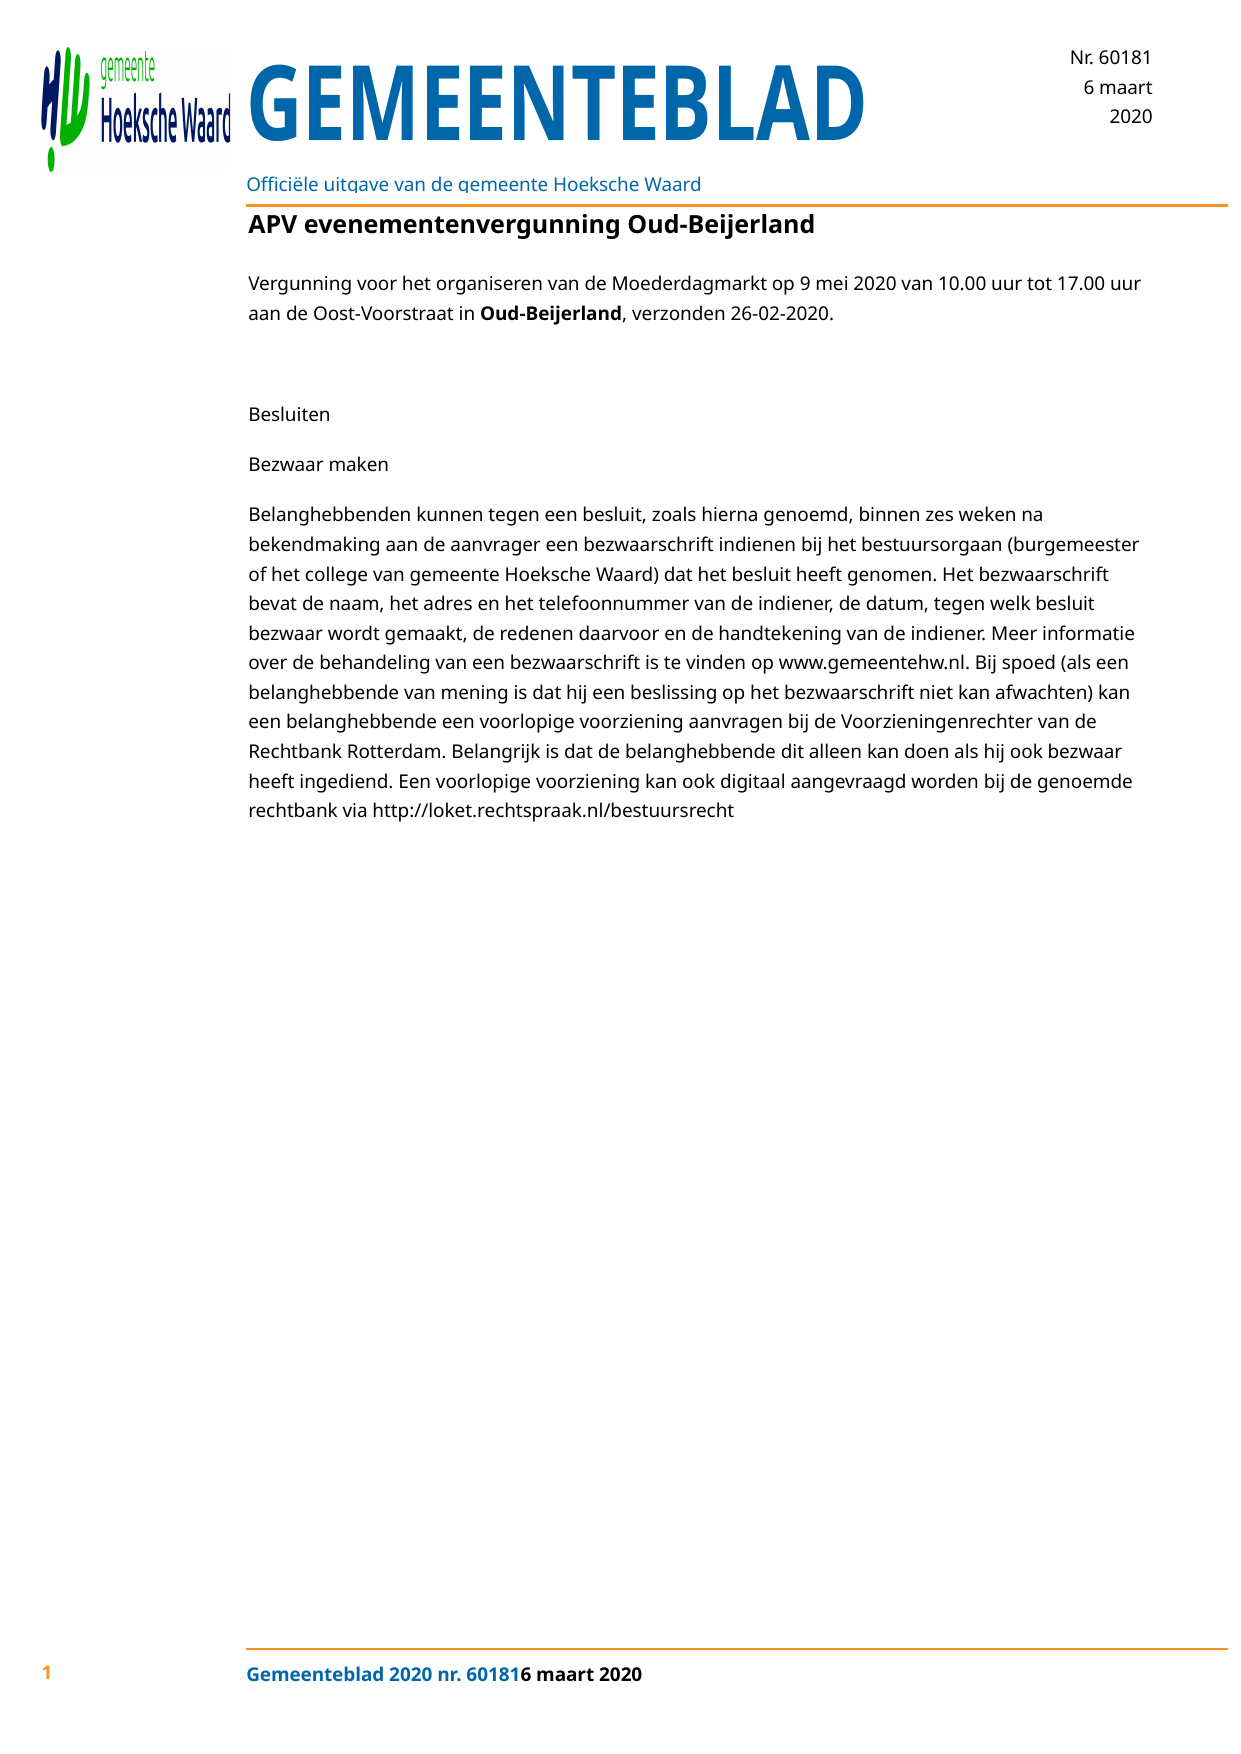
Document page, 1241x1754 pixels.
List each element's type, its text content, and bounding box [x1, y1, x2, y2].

text Bezwaar maken [248, 451, 1152, 477]
picture [41, 47, 231, 172]
text Besluiten [248, 401, 1152, 426]
text Belanghebbenden kunnen tegen een besluit, zoals hierna genoemd, binnen zes weken na bekendmaking aan de aanvrager een bezwaarschrift indienen bij het bestuursorgaan (burgemeester of het college van gemeente Hoeksche Waard) dat het besluit heeft genomen. Het bezwaarschrift bevat de naam, het adres en het telefoonnummer van de indiener, de datum, tegen welk besluit bezwaar wordt gemaakt, de redenen daarvoor en de handtekening van de indiener. Meer informatie over de behandeling van een bezwaarschrift is te vinden op www.gemeentehw.nl. Bij spoed (als een belanghebbende van mening is dat hij een beslissing op het bezwaarschrift niet kan afwachten) kan een belanghebbende een voorlopige voorziening aanvragen bij de Voorzieningenrechter van de Rechtbank Rotterdam. Belangrijk is dat de belanghebbende dit alleen kan doen als hij ook bezwaar heeft ingediend. Een voorlopige voorziening kan ook digitaal aangevraagd worden bij de genoemde rechtbank via http://loket.rechtspraak.nl/bestuursrecht [248, 502, 1152, 823]
text APV evenementenvergunning Oud-Beijerland [248, 207, 1152, 241]
text Vergunning voor het organiseren van de Moederdagmarkt op 9 mei 2020 van 10.00 uur tot 17.00 uur aan de Oost-Voorstraat in Oud-Beijerland, verzonden 26-02-2020. [248, 270, 1152, 326]
